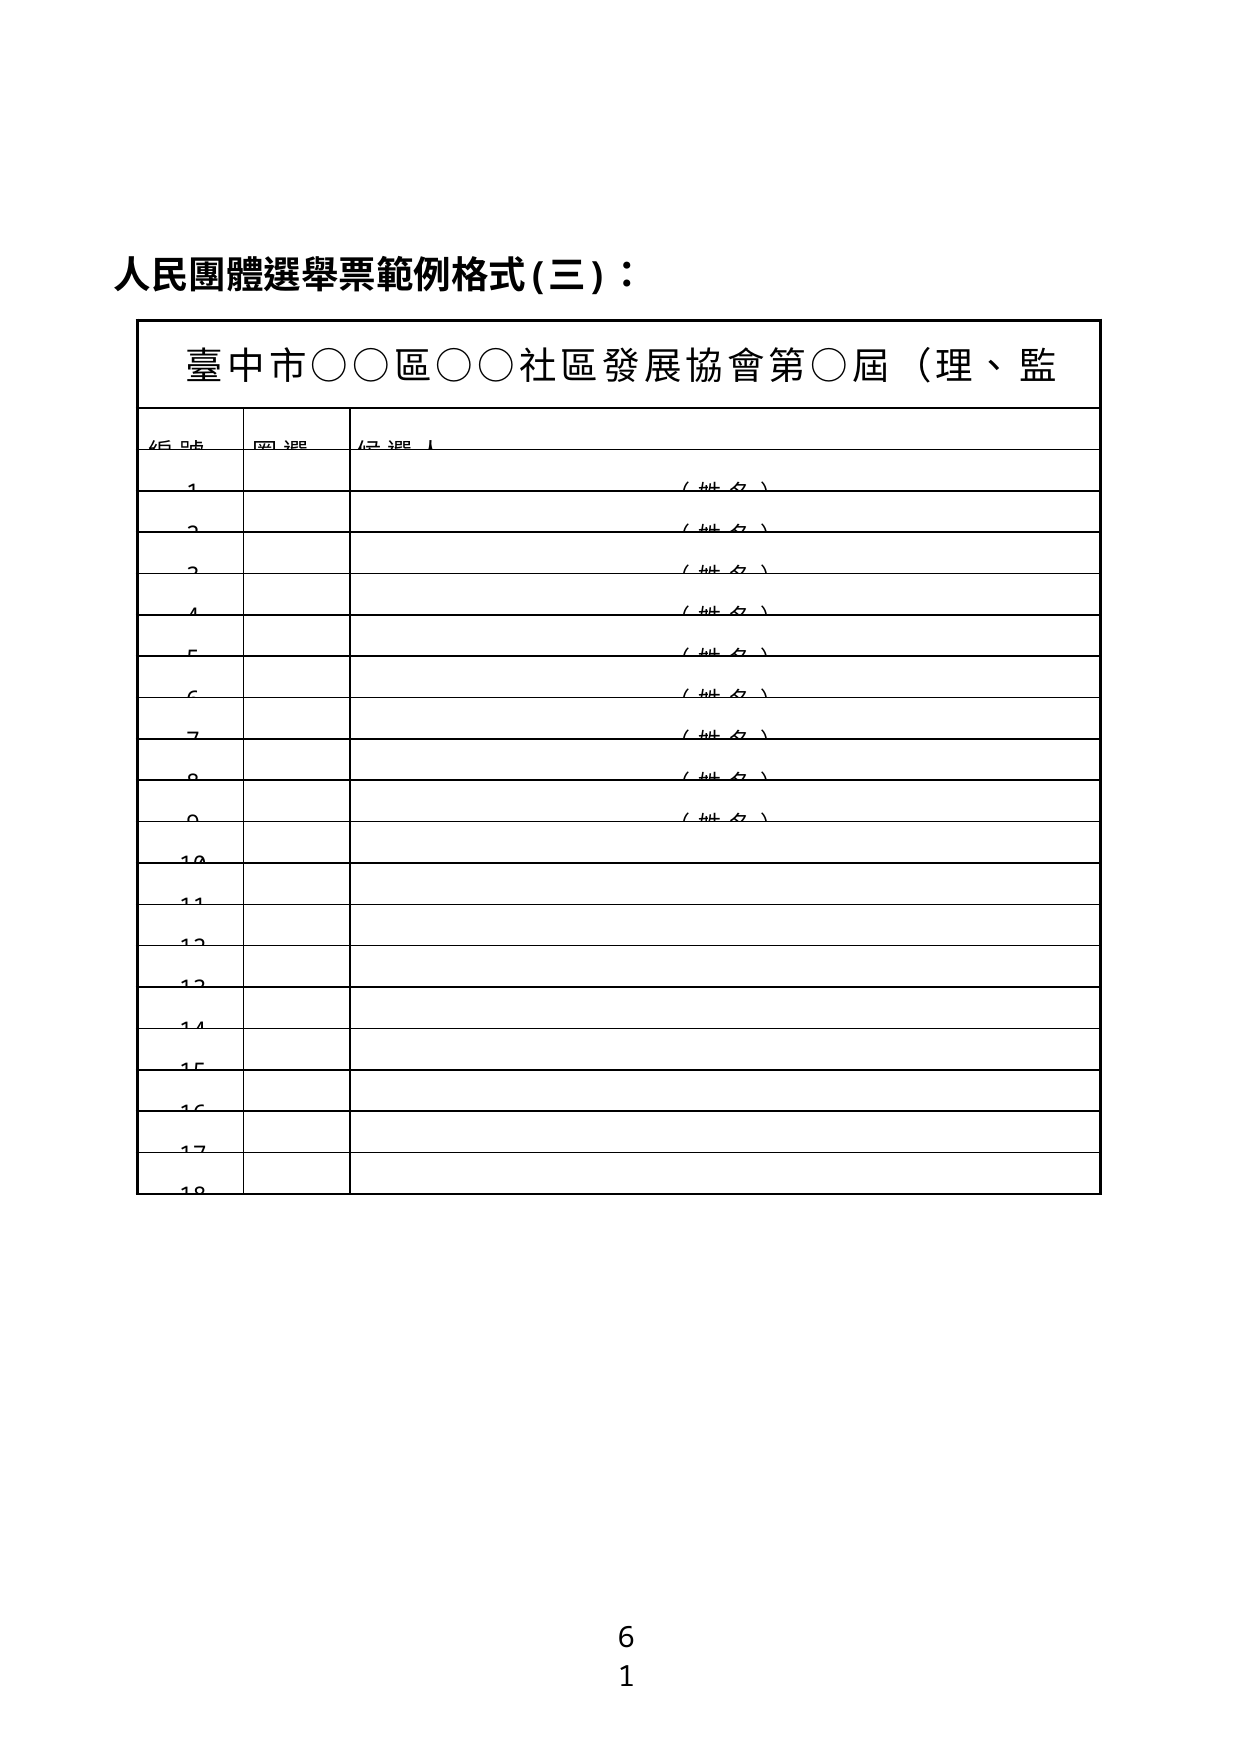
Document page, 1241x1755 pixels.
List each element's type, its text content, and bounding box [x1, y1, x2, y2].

table_cell [244, 616, 349, 655]
table_cell [244, 1112, 349, 1152]
table_cell [244, 1153, 349, 1193]
table_cell 7 [139, 698, 243, 738]
table_cell 圈選 [256, 443, 264, 448]
table_cell 18 [139, 1153, 243, 1193]
table_header 臺中市○○區○○社區發展協會第○屆（理、監事）選舉票 [139, 322, 1099, 407]
table_cell [244, 905, 349, 945]
table_cell 1 [139, 450, 243, 490]
table_cell [244, 492, 349, 531]
table_cell [351, 905, 1099, 945]
table_cell 12 [139, 905, 243, 945]
text 人民團體選舉票範例格式(三)： [113, 245, 1124, 300]
table_cell [244, 450, 349, 490]
table_cell （姓名） [351, 698, 1099, 738]
table_cell （姓名） [351, 740, 1099, 779]
table_cell [351, 822, 1099, 862]
table_cell [244, 740, 349, 779]
table_cell （姓名） [351, 781, 1099, 821]
table_cell 圈選 [244, 409, 349, 448]
table_cell 9 [139, 781, 243, 821]
table_cell [244, 1071, 349, 1110]
table_cell 8 [139, 740, 243, 779]
table_cell [244, 822, 349, 862]
table_cell 17 [139, 1112, 243, 1152]
table_cell 15 [139, 1029, 243, 1069]
table_cell 10 [139, 822, 243, 862]
table_cell [351, 1071, 1099, 1110]
table_cell [244, 698, 349, 738]
table_cell [244, 533, 349, 573]
table_cell [351, 988, 1099, 1027]
table_cell （姓名） [351, 492, 1099, 531]
table_cell 2 [139, 492, 243, 531]
table_cell 5 [139, 616, 243, 655]
table_cell [244, 864, 349, 903]
table_cell （姓名） [351, 616, 1099, 655]
table_cell 編號 [139, 409, 243, 448]
table_cell （姓名） [351, 450, 1099, 490]
table_cell 3 [139, 533, 243, 573]
table_cell [351, 946, 1099, 986]
table_cell [244, 946, 349, 986]
table_cell 6 [139, 657, 243, 697]
table_cell （姓名） [351, 657, 1099, 697]
table_cell （姓名） [351, 574, 1099, 614]
table_cell 4 [139, 574, 243, 614]
table_cell [244, 574, 349, 614]
table_cell 11 [139, 864, 243, 903]
table_cell 14 [139, 988, 243, 1027]
table_cell 13 [139, 946, 243, 986]
table_cell [244, 657, 349, 697]
table_cell 候選人 [351, 409, 1099, 448]
table_cell [351, 1029, 1099, 1069]
table_cell [244, 1029, 349, 1069]
table_cell 16 [139, 1071, 243, 1110]
table_cell 圈選 [265, 443, 273, 448]
table_cell [351, 1153, 1099, 1193]
table_cell （姓名） [351, 533, 1099, 573]
table_cell [244, 781, 349, 821]
table_cell [244, 988, 349, 1027]
table_cell [351, 1112, 1099, 1152]
table_cell [351, 864, 1099, 903]
